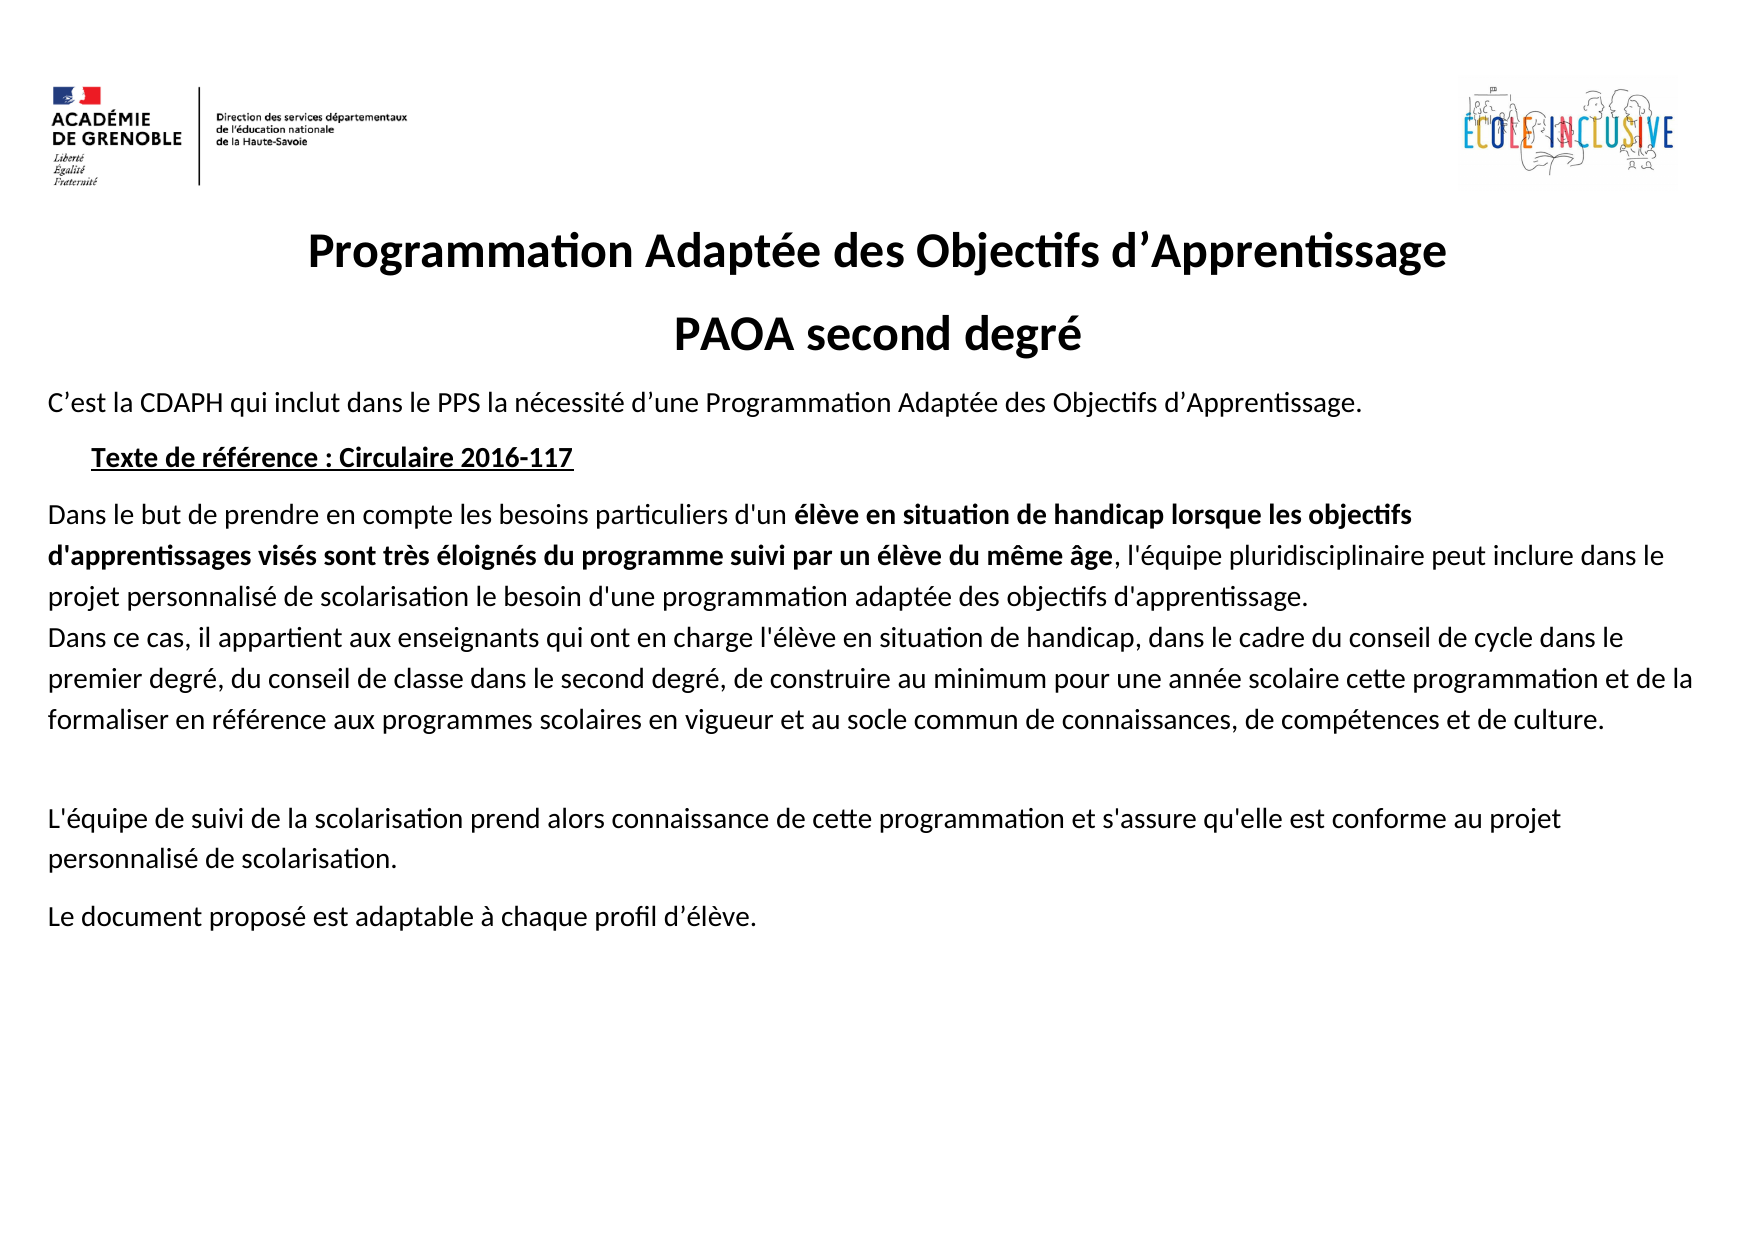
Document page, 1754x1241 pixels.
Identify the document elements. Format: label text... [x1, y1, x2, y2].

text Texte de référence : Circulaire 2016-117 [48, 439, 1709, 474]
text PAOA second degré [48, 301, 1709, 362]
text Dans le but de prendre en compte les besoins particuliers d'un élève en situation de handicap lorsque les objectifs [48, 496, 1709, 532]
text Le document proposé est adaptable à chaque profil d’élève. [48, 898, 1709, 934]
text C’est la CDAPH qui inclut dans le PPS la nécessité d’une Programmation Adaptée des Objectifs d’Apprentissage. [48, 384, 1709, 419]
text L'équipe de suivi de la scolarisation prend alors connaissance de cette programmation et s'assure qu'elle est conforme au projet personnalisé de scolarisation. [48, 800, 1709, 876]
picture [1457, 75, 1678, 191]
picture [47, 83, 410, 191]
text d'apprentissages visés sont très éloignés du programme suivi par un élève du même âge, l'équipe pluridisciplinaire peut inclure dans le projet personnalisé de scolarisation le besoin d'une programmation adaptée des objectifs d'apprentissage. [48, 537, 1709, 614]
text Programmation Adaptée des Objectifs d’Apprentissage [48, 219, 1709, 280]
text Dans ce cas, il appartient aux enseignants qui ont en charge l'élève en situation de handicap, dans le cadre du conseil de cycle dans le premier degré, du conseil de classe dans le second degré, de construire au minimum pour une année scolaire cette programmation et de la formaliser en référence aux programmes scolaires en vigueur et au socle commun de connaissances, de compétences et de culture. [48, 619, 1709, 737]
